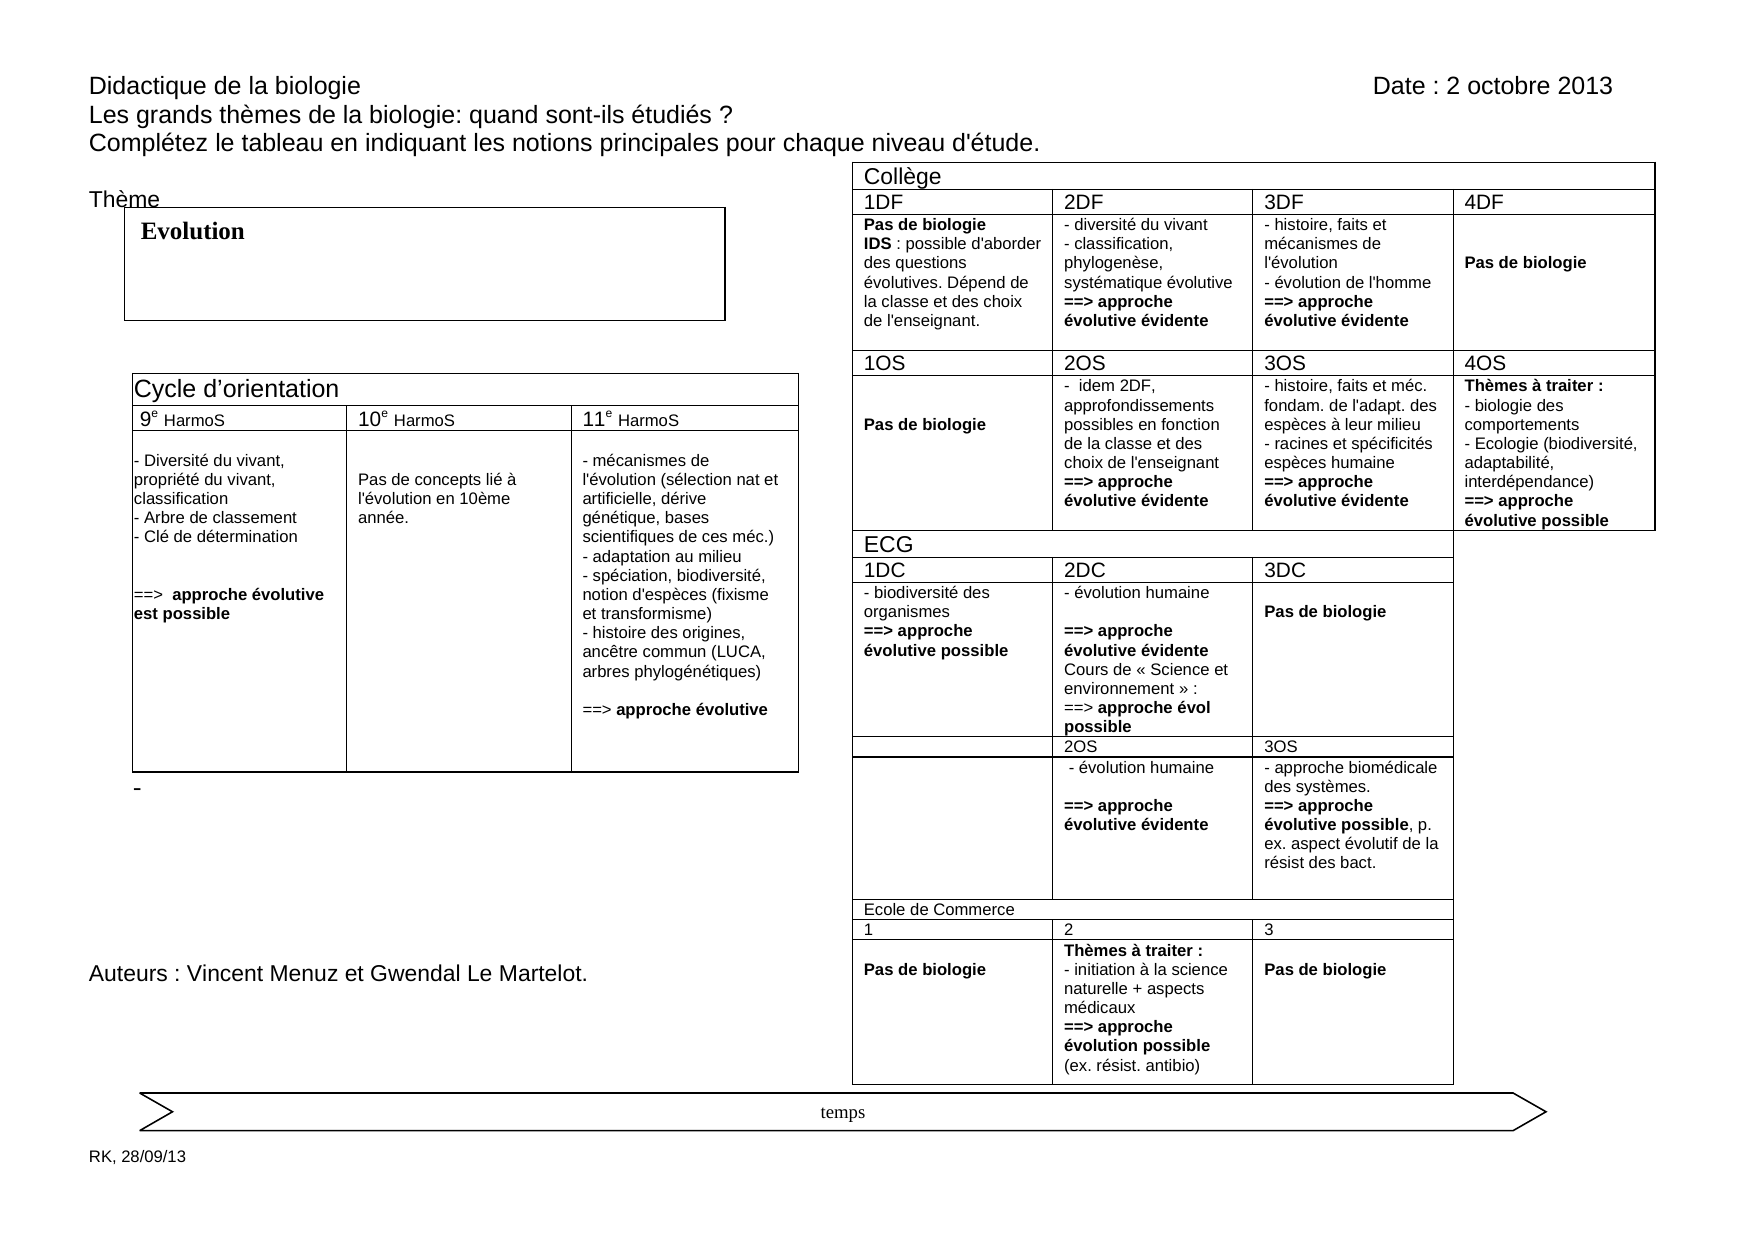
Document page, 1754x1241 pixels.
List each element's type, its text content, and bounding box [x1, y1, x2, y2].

table_cell - biodiversité des organismes ==> approche évolutive possible [853, 583, 1052, 736]
table_cell [1454, 557, 1655, 582]
table_cell - diversité du vivant - classification, phylogenèse, systématique évolutive ==> approche évolutive évidente [1053, 215, 1252, 350]
table_cell 2DF [1053, 190, 1252, 214]
table_cell Pas de biologie [853, 376, 1052, 529]
table_cell 2OS [1053, 351, 1252, 375]
table_cell Ecole de Commerce [853, 900, 1453, 919]
table_cell [1454, 582, 1655, 736]
table_cell Pas de biologie [1253, 940, 1453, 1084]
table_cell 2OS [1053, 737, 1252, 756]
table_cell Thèmes à traiter : - initiation à la science naturelle + aspects médicaux ==> approche évolution possible (ex. résist. antibio) [1053, 940, 1252, 1084]
table_cell 3OS [1253, 737, 1453, 756]
table_cell 3DC [1253, 558, 1453, 582]
table_cell Pas de biologie [1253, 583, 1453, 736]
table_cell 1 [853, 920, 1052, 939]
table_cell [1454, 899, 1655, 919]
table_cell [1454, 756, 1655, 899]
table_header Cycle d’orientation [133, 374, 798, 405]
table_cell ECG [853, 531, 1453, 557]
table_cell - histoire, faits et mécanismes de l'évolution - évolution de l'homme ==> approche évolutive évidente [1253, 215, 1453, 350]
table_cell 3OS [1253, 351, 1453, 375]
text Auteurs : Vincent Menuz et Gwendal Le Martelot. [89, 960, 852, 986]
table_cell Thèmes à traiter : - biologie des comportements - Ecologie (biodiversité, adaptabilité, interdépendance) ==> approche évolutive possible [1454, 376, 1654, 529]
table_cell [1454, 919, 1655, 939]
text Les grands thèmes de la biologie: quand sont-ils étudiés ? [89, 99, 1665, 128]
text Didactique de la biologie Date : 2 octobre 2013 [89, 71, 1665, 99]
table_cell 2DC [1053, 558, 1252, 582]
table_cell [1454, 939, 1655, 1084]
table_cell [853, 758, 1052, 899]
table_cell - évolution humaine ==> approche évolutive évidente Cours de « Science et environnement » : ==> approche évol possible [1053, 583, 1252, 736]
table_cell 1DF [853, 190, 1052, 214]
table_header Collège [853, 163, 1654, 189]
table_cell 2 [1053, 920, 1252, 939]
table_cell [853, 737, 1052, 756]
table_cell Pas de biologie [1454, 215, 1654, 350]
text Complétez le tableau en indiquant les notions principales pour chaque niveau d'étude. [89, 128, 1665, 157]
table_cell 3DF [1253, 190, 1453, 214]
table_cell - approche biomédicale des systèmes. ==> approche évolutive possible, p. ex. aspect évolutif de la résist des bact. [1253, 758, 1453, 899]
table_cell 4DF [1454, 190, 1654, 214]
table_cell Pas de biologie [853, 940, 1052, 1084]
table_cell [1454, 736, 1655, 756]
table_cell 1DC [853, 558, 1052, 582]
text [1656, 186, 1665, 212]
table_cell Pas de concepts lié à l'évolution en 10ème année. [347, 431, 571, 771]
table_cell - histoire, faits et méc. fondam. de l'adapt. des espèces à leur milieu - racines et spécificités espèces humaine ==> approche évolutive évidente [1253, 376, 1453, 529]
table_cell Pas de biologie IDS : possible d'aborder des questions évolutives. Dépend de la classe et des choix de l'enseignant. [853, 215, 1052, 350]
table_cell 11e HarmoS [572, 406, 798, 430]
table_cell - Diversité du vivant, propriété du vivant, classification - Arbre de classement - Clé de détermination ==> approche évolutive est possible [133, 431, 346, 771]
table_cell [1454, 531, 1655, 557]
table_cell 3 [1253, 920, 1453, 939]
table_cell 4OS [1454, 351, 1654, 375]
text Thème [89, 186, 852, 212]
table_cell - mécanismes de l'évolution (sélection nat et artificielle, dérive génétique, bases scientifiques de ces méc.) - adaptation au milieu - spéciation, biodiversité, notion d'espèces (fixisme et transformisme) - histoire des origines, ancêtre commun (LUCA, arbres phylogénétiques) ==> approche évolutive [572, 431, 798, 771]
table_cell - idem 2DF, approfondissements possibles en fonction de la classe et des choix de l'enseignant ==> approche évolutive évidente [1053, 376, 1252, 529]
table_cell 9e HarmoS [133, 406, 346, 430]
table_cell - évolution humaine ==> approche évolutive évidente [1053, 758, 1252, 899]
table_cell 1OS [853, 351, 1052, 375]
table_cell 10e HarmoS [347, 406, 571, 430]
